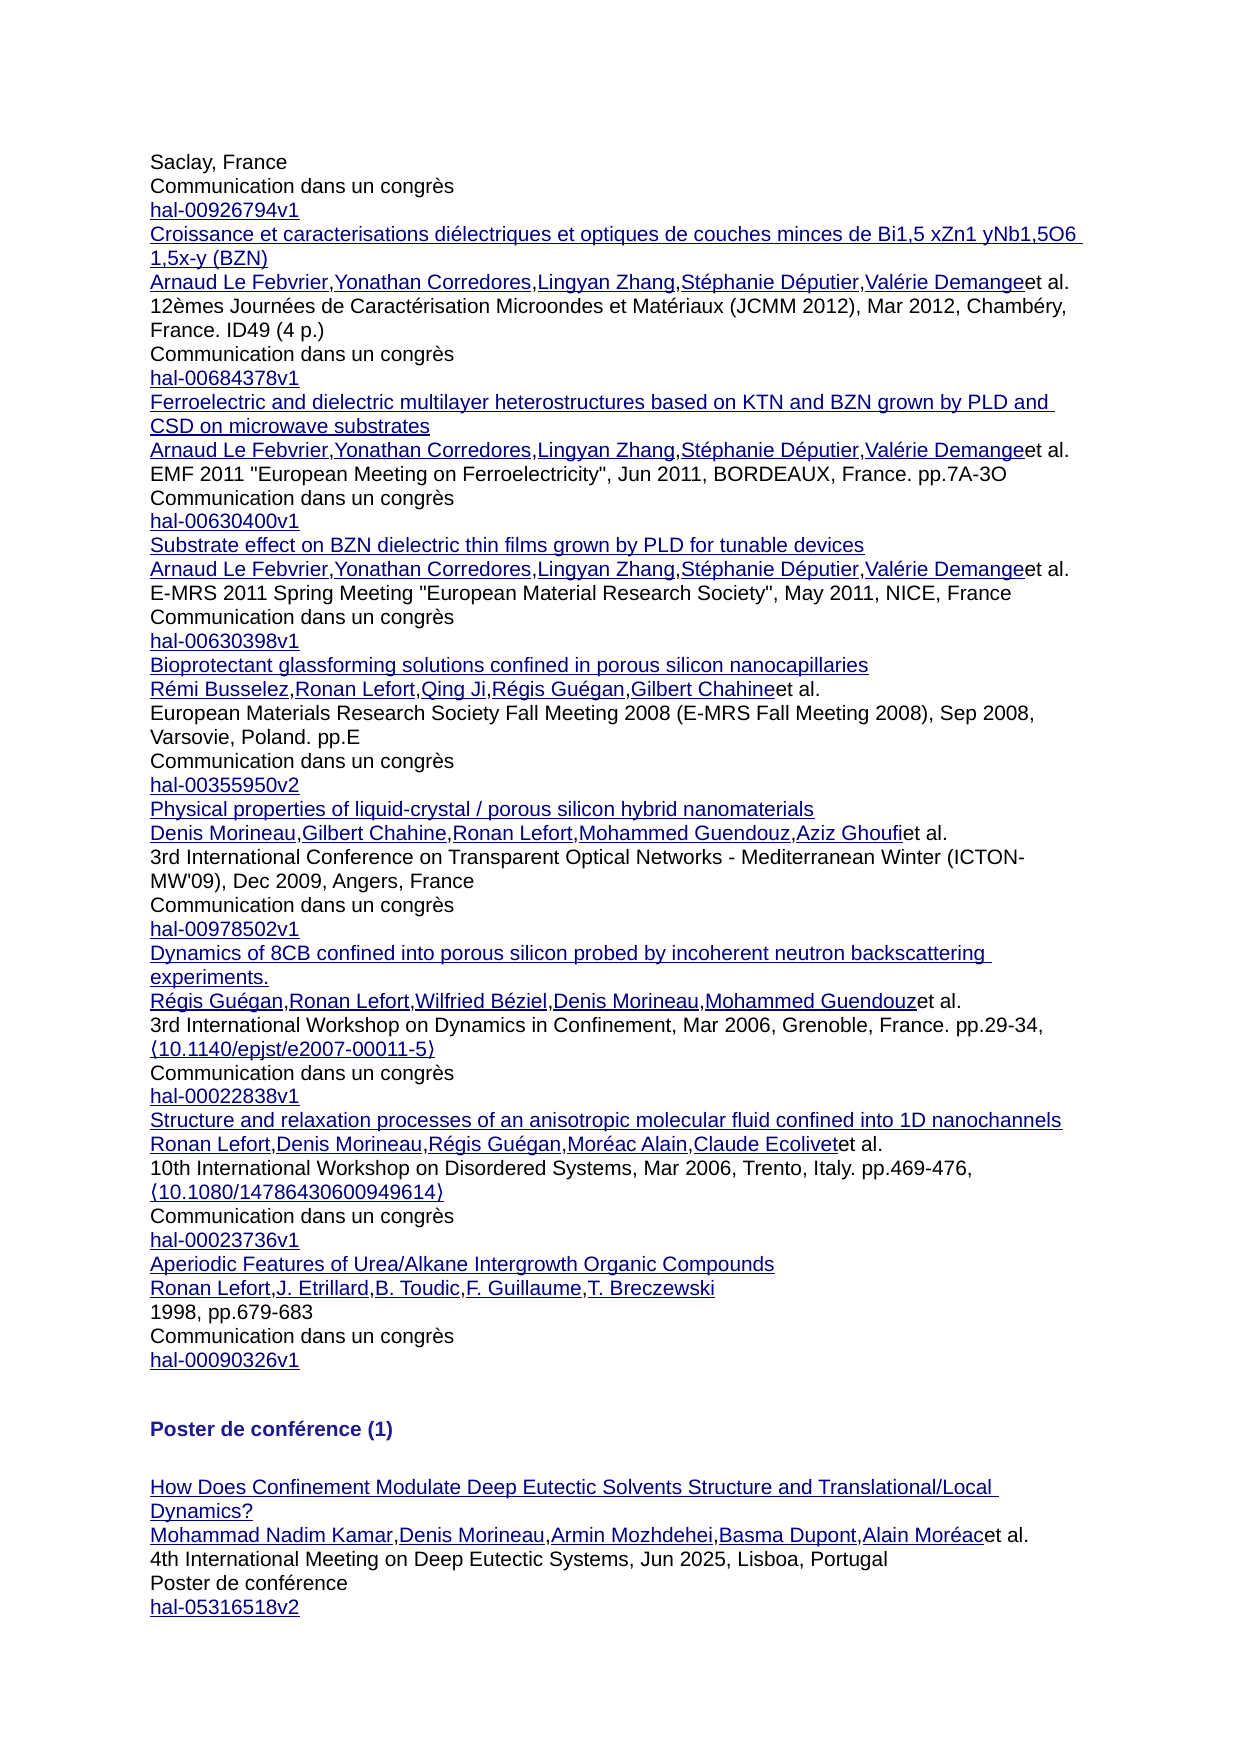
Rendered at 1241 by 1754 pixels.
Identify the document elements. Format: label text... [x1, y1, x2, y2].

table_cell Dynamics of 8CB confined into porous silicon probed by incoherent neutron backscattering experiments. Régis Guégan,Ronan Lefort,Wilfried Béziel,Denis Morineau,Mohammed Guendouzet al. 3rd International Workshop on Dynamics in Confinement, Mar 2006, Grenoble, France. pp.29-34, ⟨10.1140/epjst/e2007-00011-5⟩ Communication dans un congrès hal-00022838v1 [150, 941, 1090, 1108]
table_cell Substrate effect on BZN dielectric thin films grown by PLD for tunable devices Arnaud Le Febvrier,Yonathan Corredores,Lingyan Zhang,Stéphanie Députier,Valérie Demangeet al. E-MRS 2011 Spring Meeting "European Material Research Society", May 2011, NICE, France Communication dans un congrès hal-00630398v1 [150, 533, 1090, 653]
table_cell Physical properties of liquid-crystal / porous silicon hybrid nanomaterials Denis Morineau,Gilbert Chahine,Ronan Lefort,Mohammed Guendouz,Aziz Ghoufiet al. 3rd International Conference on Transparent Optical Networks - Mediterranean Winter (ICTON-MW'09), Dec 2009, Angers, France Communication dans un congrès hal-00978502v1 [150, 797, 1090, 941]
table_cell Structure and relaxation processes of an anisotropic molecular fluid confined into 1D nanochannels Ronan Lefort,Denis Morineau,Régis Guégan,Moréac Alain,Claude Ecolivetet al. 10th International Workshop on Disordered Systems, Mar 2006, Trento, Italy. pp.469-476, ⟨10.1080/14786430600949614⟩ Communication dans un congrès hal-00023736v1 [150, 1108, 1090, 1252]
subtitle Poster de conférence (1) [150, 1417, 1090, 1441]
table_header How Does Confinement Modulate Deep Eutectic Solvents Structure and Translational/Local Dynamics? Mohammad Nadim Kamar,Denis Morineau,Armin Mozhdehei,Basma Dupont,Alain Moréacet al. 4th International Meeting on Deep Eutectic Systems, Jun 2025, Lisboa, Portugal Poster de conférence hal-05316518v2 [150, 1475, 1090, 1619]
table_cell Bioprotectant glassforming solutions confined in porous silicon nanocapillaries Rémi Busselez,Ronan Lefort,Qing Ji,Régis Guégan,Gilbert Chahineet al. European Materials Research Society Fall Meeting 2008 (E-MRS Fall Meeting 2008), Sep 2008, Varsovie, Poland. pp.E Communication dans un congrès hal-00355950v2 [150, 653, 1090, 797]
table_cell Ferroelectric and dielectric multilayer heterostructures based on KTN and BZN grown by PLD and CSD on microwave substrates Arnaud Le Febvrier,Yonathan Corredores,Lingyan Zhang,Stéphanie Députier,Valérie Demangeet al. EMF 2011 "European Meeting on Ferroelectricity", Jun 2011, BORDEAUX, France. pp.7A-3O Communication dans un congrès hal-00630400v1 [150, 390, 1090, 533]
table_cell Croissance et caracterisations diélectriques et optiques de couches minces de Bi1,5 xZn1 yNb1,5O6 1,5x-y (BZN) Arnaud Le Febvrier,Yonathan Corredores,Lingyan Zhang,Stéphanie Députier,Valérie Demangeet al. 12èmes Journées de Caractérisation Microondes et Matériaux (JCMM 2012), Mar 2012, Chambéry, France. ID49 (4 p.) Communication dans un congrès hal-00684378v1 [150, 222, 1090, 389]
table_cell Aperiodic Features of Urea/Alkane Intergrowth Organic Compounds Ronan Lefort,J. Etrillard,B. Toudic,F. Guillaume,T. Breczewski 1998, pp.679-683 Communication dans un congrès hal-00090326v1 [150, 1252, 1090, 1372]
table_cell Mesoscopic order of bulk and nanoconfined H-bonded binary liquid mixtures Abdel Razzak Abdelhamid,C. Alba-Simionesco,B. Frick,Aziz Ghoufi,Ronan Lefortet al. "Structure of disordered systems" opening celebration of the new 7C2 spectrometer, Sep 2013, Saclay, France Communication dans un congrès hal-00926794v1 [150, 150, 1090, 222]
